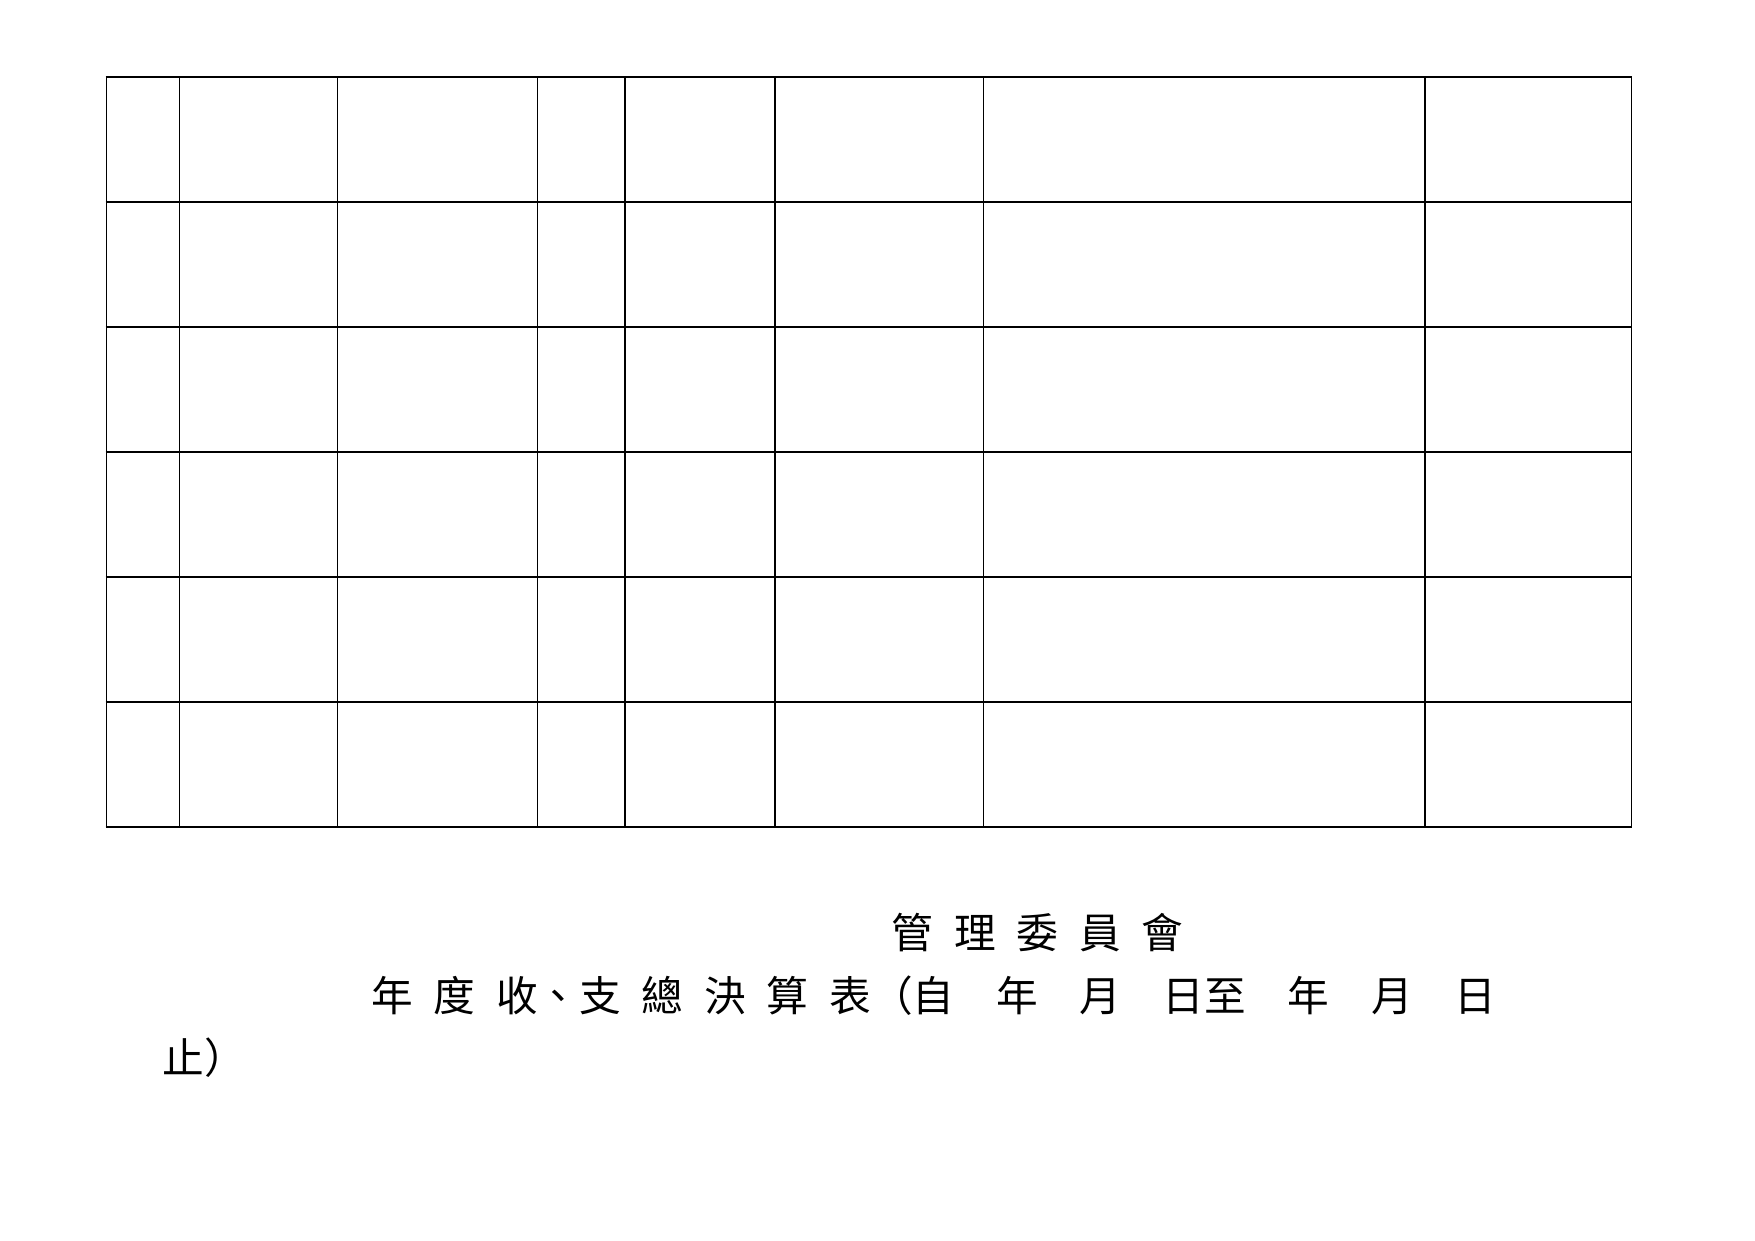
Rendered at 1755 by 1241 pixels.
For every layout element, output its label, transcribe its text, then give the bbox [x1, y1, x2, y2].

table_cell [107, 203, 179, 326]
table_cell [776, 578, 983, 701]
table_cell [984, 328, 1424, 451]
table_cell [626, 328, 774, 451]
table_cell [338, 203, 537, 326]
table_cell [180, 453, 337, 576]
table_cell [180, 78, 337, 201]
table_cell [984, 578, 1424, 701]
table_cell [1426, 453, 1631, 576]
table_cell [626, 78, 774, 201]
table_cell [107, 328, 179, 451]
table_cell [538, 703, 624, 826]
table_cell [107, 78, 179, 201]
table_cell [338, 578, 537, 701]
table_cell [538, 453, 624, 576]
table_cell [626, 453, 774, 576]
table_cell [180, 203, 337, 326]
table_cell [984, 703, 1424, 826]
table_cell [538, 328, 624, 451]
table_cell [338, 328, 537, 451]
table_cell [1426, 578, 1631, 701]
table_cell [776, 203, 983, 326]
table_cell [538, 578, 624, 701]
table_cell [180, 703, 337, 826]
table_cell [776, 453, 983, 576]
table_cell [1426, 328, 1631, 451]
table_cell [1426, 703, 1631, 826]
table_cell [626, 203, 774, 326]
table_cell [180, 578, 337, 701]
table_cell [538, 78, 624, 201]
table_cell [338, 453, 537, 576]
table_cell [984, 78, 1424, 201]
table_cell [338, 78, 537, 201]
table_cell [338, 703, 537, 826]
text 年 度 收、支 總 決 算 表（自 年 月 日至 年 月 日 止） [162, 951, 1575, 1076]
table_cell [984, 203, 1424, 326]
text 管 理 委 員 會 [162, 889, 1575, 951]
table_cell [776, 328, 983, 451]
table_cell [776, 78, 983, 201]
table_cell [626, 578, 774, 701]
table_cell [984, 453, 1424, 576]
table_cell [180, 328, 337, 451]
table_cell [538, 203, 624, 326]
table_cell [107, 453, 179, 576]
table_cell [776, 703, 983, 826]
table_cell [626, 703, 774, 826]
table_cell [107, 703, 179, 826]
table_cell [107, 578, 179, 701]
table_cell [1426, 203, 1631, 326]
table_cell [1426, 78, 1631, 201]
